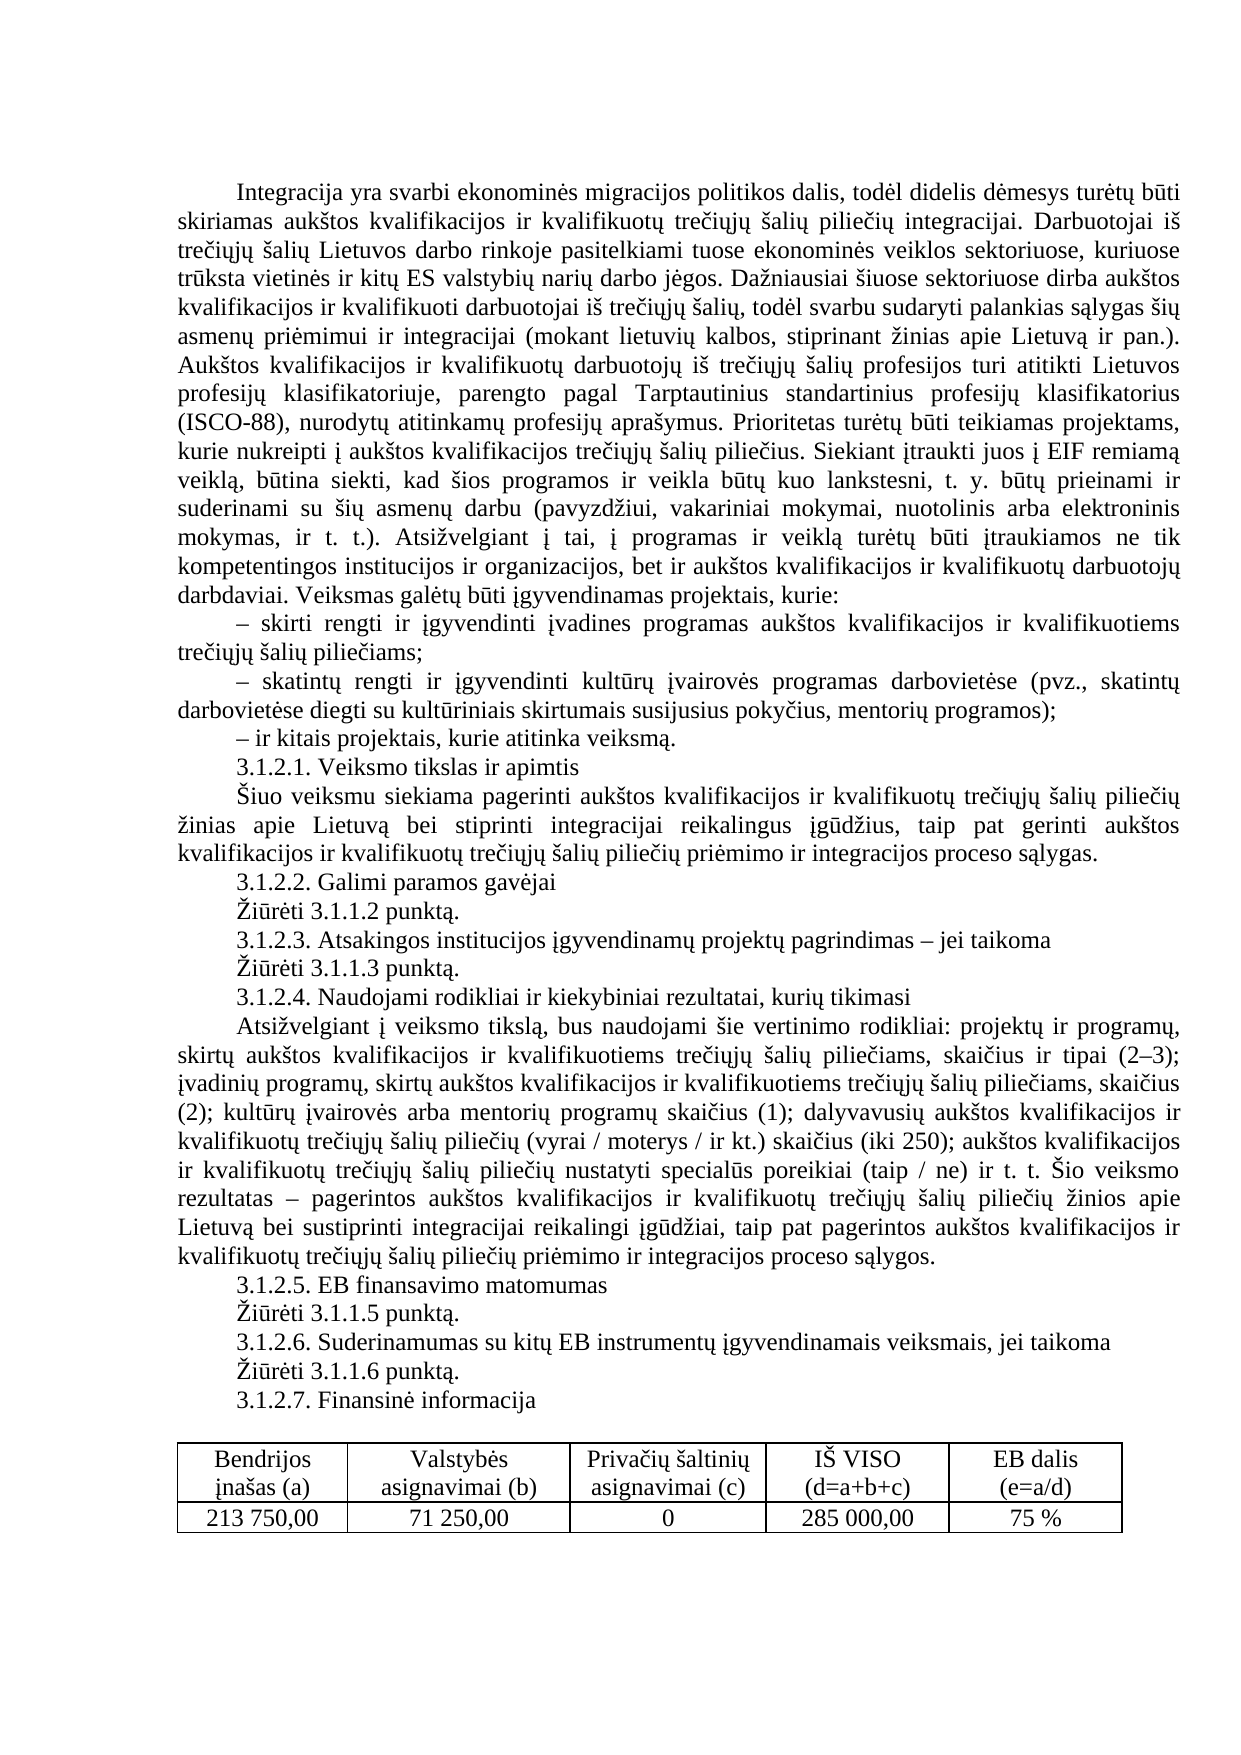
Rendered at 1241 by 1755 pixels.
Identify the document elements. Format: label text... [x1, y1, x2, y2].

text Žiūrėti 3.1.1.6 punktą. [177, 1356, 1181, 1385]
table_cell 213 750,00 [178, 1503, 347, 1532]
text Integracija yra svarbi ekonominės migracijos politikos dalis, todėl didelis dėmesys turėtų būti skiriamas aukštos kvalifikacijos ir kvalifikuotų trečiųjų šalių piliečių integracijai. Darbuotojai iš trečiųjų šalių Lietuvos darbo rinkoje pasitelkiami tuose ekonominės veiklos sektoriuose, kuriuose trūksta vietinės ir kitų ES valstybių narių darbo jėgos. Dažniausiai šiuose sektoriuose dirba aukštos kvalifikacijos ir kvalifikuoti darbuotojai iš trečiųjų šalių, todėl svarbu sudaryti palankias sąlygas šių asmenų priėmimui ir integracijai (mokant lietuvių kalbos, stiprinant žinias apie Lietuvą ir pan.). Aukštos kvalifikacijos ir kvalifikuotų darbuotojų iš trečiųjų šalių profesijos turi atitikti Lietuvos profesijų klasifikatoriuje, parengto pagal Tarptautinius standartinius profesijų klasifikatorius (ISCO-88), nurodytų atitinkamų profesijų aprašymus. Prioritetas turėtų būti teikiamas projektams, kurie nukreipti į aukštos kvalifikacijos trečiųjų šalių piliečius. Siekiant įtraukti juos į EIF remiamą veiklą, būtina siekti, kad šios programos ir veikla būtų kuo lankstesni, t. y. būtų prieinami ir suderinami su šių asmenų darbu (pavyzdžiui, vakariniai mokymai, nuotolinis arba elektroninis mokymas, ir t. t.). Atsižvelgiant į tai, į programas ir veiklą turėtų būti įtraukiamos ne tik kompetentingos institucijos ir organizacijos, bet ir aukštos kvalifikacijos ir kvalifikuotų darbuotojų darbdaviai. Veiksmas galėtų būti įgyvendinamas projektais, kurie: [177, 177, 1181, 608]
table_header IŠ VISO (d=a+b+c) [767, 1444, 948, 1501]
text 3.1.2.4. Naudojami rodikliai ir kiekybiniai rezultatai, kurių tikimasi [177, 982, 1181, 1011]
text – skatintų rengti ir įgyvendinti kultūrų įvairovės programas darbovietėse (pvz., skatintų darbovietėse diegti su kultūriniais skirtumais susijusius pokyčius, mentorių programos); [177, 666, 1181, 723]
table_cell 285 000,00 [767, 1503, 948, 1532]
text Žiūrėti 3.1.1.5 punktą. [177, 1298, 1181, 1327]
text 3.1.2.5. EB finansavimo matomumas [177, 1270, 1181, 1298]
text Atsižvelgiant į veiksmo tikslą, bus naudojami šie vertinimo rodikliai: projektų ir programų, skirtų aukštos kvalifikacijos ir kvalifikuotiems trečiųjų šalių piliečiams, skaičius ir tipai (2–3); įvadinių programų, skirtų aukštos kvalifikacijos ir kvalifikuotiems trečiųjų šalių piliečiams, skaičius (2); kultūrų įvairovės arba mentorių programų skaičius (1); dalyvavusių aukštos kvalifikacijos ir kvalifikuotų trečiųjų šalių piliečių (vyrai / moterys / ir kt.) skaičius (iki 250); aukštos kvalifikacijos ir kvalifikuotų trečiųjų šalių piliečių nustatyti specialūs poreikiai (taip / ne) ir t. t. Šio veiksmo rezultatas – pagerintos aukštos kvalifikacijos ir kvalifikuotų trečiųjų šalių piliečių žinios apie Lietuvą bei sustiprinti integracijai reikalingi įgūdžiai, taip pat pagerintos aukštos kvalifikacijos ir kvalifikuotų trečiųjų šalių piliečių priėmimo ir integracijos proceso sąlygos. [177, 1011, 1181, 1270]
table_header Bendrijos įnašas (a) [178, 1444, 347, 1501]
text – skirti rengti ir įgyvendinti įvadines programas aukštos kvalifikacijos ir kvalifikuotiems trečiųjų šalių piliečiams; [177, 608, 1181, 666]
text 3.1.2.2. Galimi paramos gavėjai [177, 867, 1181, 896]
table_header EB dalis (e=a/d) [950, 1444, 1121, 1501]
text 3.1.2.3. Atsakingos institucijos įgyvendinamų projektų pagrindimas – jei taikoma [177, 925, 1181, 953]
table_cell 0 [571, 1503, 765, 1532]
table_header Valstybės asignavimai (b) [348, 1444, 569, 1501]
text 3.1.2.1. Veiksmo tikslas ir apimtis [177, 752, 1181, 781]
text 3.1.2.6. Suderinamumas su kitų EB instrumentų įgyvendinamais veiksmais, jei taikoma [177, 1327, 1181, 1356]
text Žiūrėti 3.1.1.3 punktą. [177, 953, 1181, 982]
text Žiūrėti 3.1.1.2 punktą. [177, 896, 1181, 925]
table_header Privačių šaltinių asignavimai (c) [571, 1444, 765, 1501]
text – ir kitais projektais, kurie atitinka veiksmą. [177, 723, 1181, 752]
text Šiuo veiksmu siekiama pagerinti aukštos kvalifikacijos ir kvalifikuotų trečiųjų šalių piliečių žinias apie Lietuvą bei stiprinti integracijai reikalingus įgūdžius, taip pat gerinti aukštos kvalifikacijos ir kvalifikuotų trečiųjų šalių piliečių priėmimo ir integracijos proceso sąlygas. [177, 781, 1181, 867]
table_cell 75 % [950, 1503, 1121, 1532]
text 3.1.2.7. Finansinė informacija [177, 1385, 1181, 1413]
table_cell 71 250,00 [348, 1503, 569, 1532]
